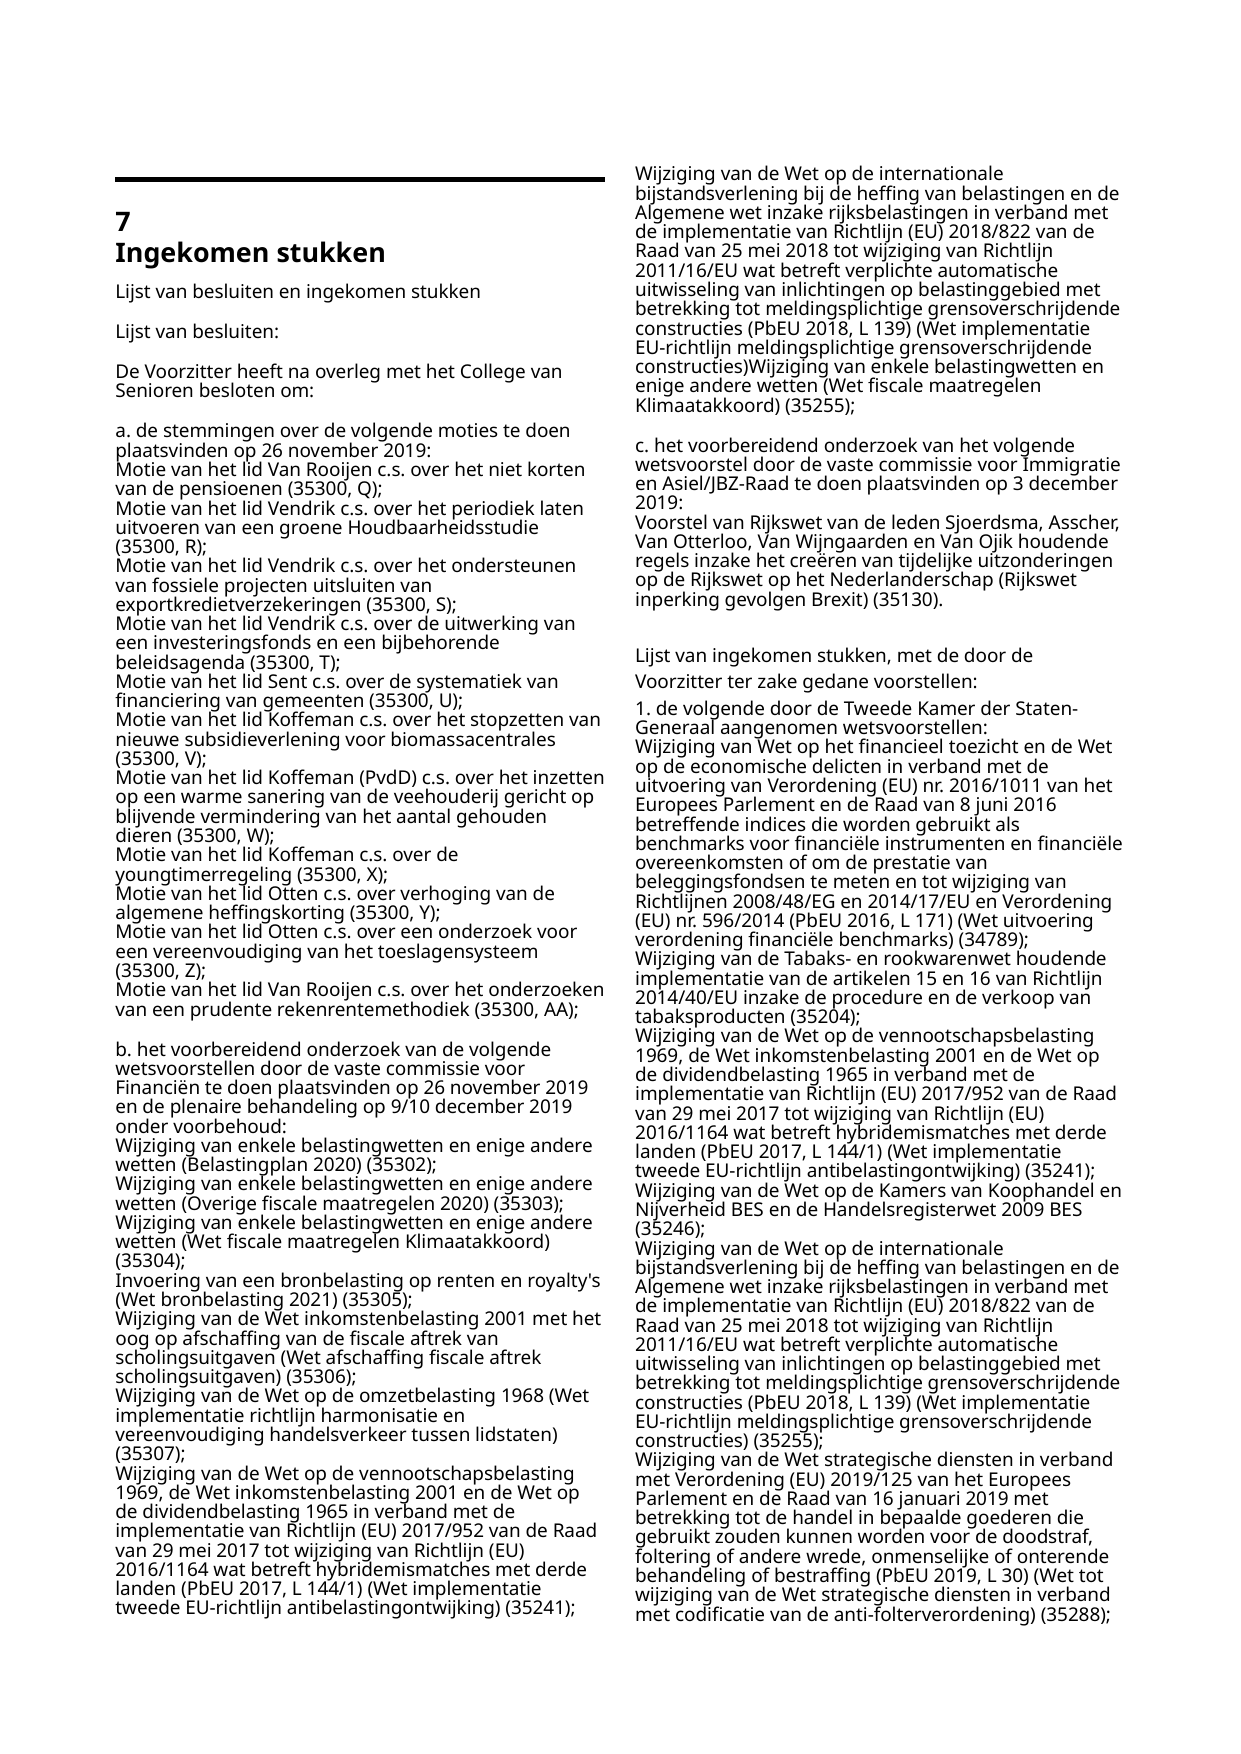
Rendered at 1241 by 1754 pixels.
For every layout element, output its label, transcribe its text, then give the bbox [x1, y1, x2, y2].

text Wijziging van de Wet op de internationale bijstandsverlening bij de heffing van belastingen en de Algemene wet inzake rijksbelastingen in verband met de implementatie van Richtlijn (EU) 2018/822 van de Raad van 25 mei 2018 tot wijziging van Richtlijn 2011/16/EU wat betreft verplichte automatische uitwisseling van inlichtingen op belastinggebied met betrekking tot meldingsplichtige grensoverschrijdende constructies (PbEU 2018, L 139) (Wet implementatie EU-richtlijn meldingsplichtige grensoverschrijdende constructies)Wijziging van enkele belastingwetten en enige andere wetten (Wet fiscale maatregelen Klimaatakkoord) (35255); [635, 165, 1125, 416]
text Wijziging van de Wet op de omzetbelasting 1968 (Wet implementatie richtlijn harmonisatie en vereenvoudiging handelsverkeer tussen lidstaten) (35307); [115, 1387, 605, 1464]
text Motie van het lid Van Rooijen c.s. over het onderzoeken van een prudente rekenrentemethodiek (35300, AA); [115, 981, 605, 1020]
text b. het voorbereidend onderzoek van de volgende wetsvoorstellen door de vaste commissie voor Financiën te doen plaatsvinden op 26 november 2019 en de plenaire behandeling op 9/10 december 2019 onder voorbehoud: [115, 1041, 605, 1137]
text Wijziging van Wet op het financieel toezicht en de Wet op de economische delicten in verband met de uitvoering van Verordening (EU) nr. 2016/1011 van het Europees Parlement en de Raad van 8 juni 2016 betreffende indices die worden gebruikt als benchmarks voor financiële instrumenten en financiële overeenkomsten of om de prestatie van beleggingsfondsen te meten en tot wijziging van Richtlijnen 2008/48/EG en 2014/17/EU en Verordening (EU) nr. 596/2014 (PbEU 2016, L 171) (Wet uitvoering verordening financiële benchmarks) (34789); [635, 738, 1125, 950]
text Lijst van ingekomen stukken, met de door de Voorzitter ter zake gedane voorstellen: [635, 642, 1125, 694]
text Motie van het lid Koffeman c.s. over het stopzetten van nieuwe subsidieverlening voor biomassacentrales (35300, V); [115, 711, 605, 769]
text a. de stemmingen over de volgende moties te doen plaatsvinden op 26 november 2019: [115, 422, 605, 461]
text Wijziging van de Wet op de vennootschapsbelasting 1969, de Wet inkomstenbelasting 2001 en de Wet op de dividendbelasting 1965 in verband met de implementatie van Richtlijn (EU) 2017/952 van de Raad van 29 mei 2017 tot wijziging van Richtlijn (EU) 2016/1164 wat betreft hybridemismatches met derde landen (PbEU 2017, L 144/1) (Wet implementatie tweede EU-richtlijn antibelastingontwijking) (35241); [115, 1464, 605, 1619]
text Lijst van besluiten en ingekomen stukken [115, 283, 605, 302]
text 7 [115, 203, 605, 239]
text Wijziging van de Wet inkomstenbelasting 2001 met het oog op afschaffing van de fiscale aftrek van scholingsuitgaven (Wet afschaffing fiscale aftrek scholingsuitgaven) (35306); [115, 1310, 605, 1387]
text Motie van het lid Vendrik c.s. over het ondersteunen van fossiele projecten uitsluiten van exportkredietverzekeringen (35300, S); [115, 557, 605, 615]
text Wijziging van enkele belastingwetten en enige andere wetten (Wet fiscale maatregelen Klimaatakkoord) (35304); [115, 1214, 605, 1272]
text Wijziging van de Wet strategische diensten in verband met Verordening (EU) 2019/125 van het Europees Parlement en de Raad van 16 januari 2019 met betrekking tot de handel in bepaalde goederen die gebruikt zouden kunnen worden voor de doodstraf, foltering of andere wrede, onmenselijke of onterende behandeling of bestraffing (PbEU 2019, L 30) (Wet tot wijziging van de Wet strategische diensten in verband met codificatie van de anti-folterverordening) (35288); [635, 1451, 1125, 1625]
text Wijziging van de Wet op de vennootschapsbelasting 1969, de Wet inkomstenbelasting 2001 en de Wet op de dividendbelasting 1965 in verband met de implementatie van Richtlijn (EU) 2017/952 van de Raad van 29 mei 2017 tot wijziging van Richtlijn (EU) 2016/1164 wat betreft hybridemismatches met derde landen (PbEU 2017, L 144/1) (Wet implementatie tweede EU-richtlijn antibelastingontwijking) (35241); [635, 1027, 1125, 1182]
text 1. de volgende door de Tweede Kamer der Staten-Generaal aangenomen wetsvoorstellen: [635, 700, 1125, 738]
text Motie van het lid Vendrik c.s. over het periodiek laten uitvoeren van een groene Houdbaarheidsstudie (35300, R); [115, 499, 605, 557]
text Wijziging van de Wet op de internationale bijstandsverlening bij de heffing van belastingen en de Algemene wet inzake rijksbelastingen in verband met de implementatie van Richtlijn (EU) 2018/822 van de Raad van 25 mei 2018 tot wijziging van Richtlijn 2011/16/EU wat betreft verplichte automatische uitwisseling van inlichtingen op belastinggebied met betrekking tot meldingsplichtige grensoverschrijdende constructies (PbEU 2018, L 139) (Wet implementatie EU-richtlijn meldingsplichtige grensoverschrijdende constructies) (35255); [635, 1239, 1125, 1451]
text Motie van het lid Koffeman c.s. over de youngtimerregeling (35300, X); [115, 846, 605, 885]
text Motie van het lid Sent c.s. over de systematiek van financiering van gemeenten (35300, U); [115, 673, 605, 711]
text c. het voorbereidend onderzoek van het volgende wetsvoorstel door de vaste commissie voor Immigratie en Asiel/JBZ-Raad te doen plaatsvinden op 3 december 2019: [635, 437, 1125, 514]
text Motie van het lid Otten c.s. over verhoging van de algemene heffingskorting (35300, Y); [115, 885, 605, 923]
text Ingekomen stukken [115, 239, 605, 283]
text Invoering van een bronbelasting op renten en royalty's (Wet bronbelasting 2021) (35305); [115, 1272, 605, 1310]
text De Voorzitter heeft na overleg met het College van Senioren besloten om: [115, 363, 605, 402]
text Motie van het lid Otten c.s. over een onderzoek voor een vereenvoudiging van het toeslagensysteem (35300, Z); [115, 923, 605, 981]
text Wijziging van de Wet op de Kamers van Koophandel en Nijverheid BES en de Handelsregisterwet 2009 BES (35246); [635, 1182, 1125, 1239]
text Motie van het lid Van Rooijen c.s. over het niet korten van de pensioenen (35300, Q); [115, 461, 605, 499]
text Voorstel van Rijkswet van de leden Sjoerdsma, Asscher, Van Otterloo, Van Wijngaarden en Van Ojik houdende regels inzake het creëren van tijdelijke uitzonderingen op de Rijkswet op het Nederlanderschap (Rijkswet inperking gevolgen Brexit) (35130). [635, 514, 1125, 610]
text Motie van het lid Vendrik c.s. over de uitwerking van een investeringsfonds en een bijbehorende beleidsagenda (35300, T); [115, 615, 605, 673]
text Lijst van besluiten: [115, 323, 605, 342]
text Wijziging van enkele belastingwetten en enige andere wetten (Overige fiscale maatregelen 2020) (35303); [115, 1175, 605, 1214]
text Wijziging van enkele belastingwetten en enige andere wetten (Belastingplan 2020) (35302); [115, 1137, 605, 1175]
text Wijziging van de Tabaks- en rookwarenwet houdende implementatie van de artikelen 15 en 16 van Richtlijn 2014/40/EU inzake de procedure en de verkoop van tabaksproducten (35204); [635, 950, 1125, 1027]
text Motie van het lid Koffeman (PvdD) c.s. over het inzetten op een warme sanering van de veehouderij gericht op blijvende vermindering van het aantal gehouden dieren (35300, W); [115, 769, 605, 846]
